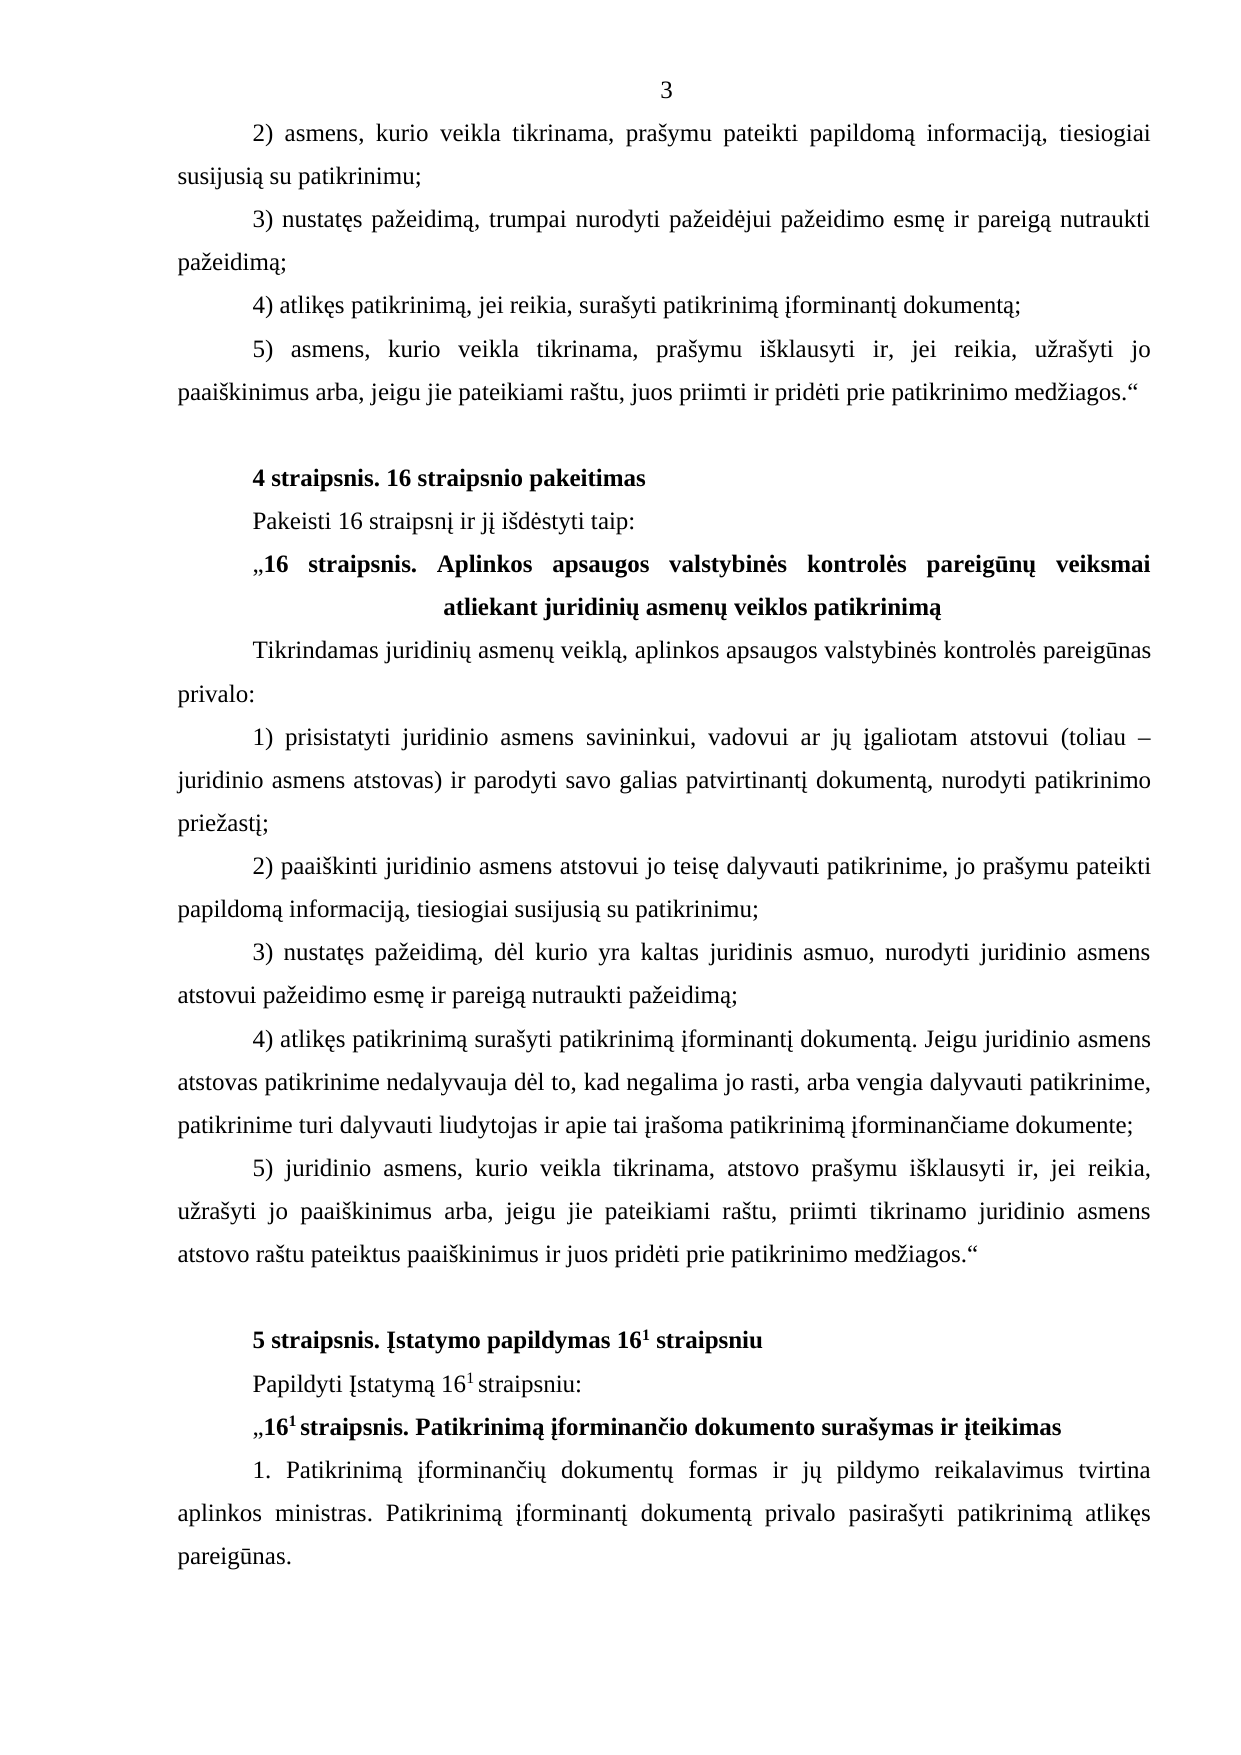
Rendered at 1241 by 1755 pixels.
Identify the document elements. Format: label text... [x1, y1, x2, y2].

text 1. Patikrinimą įforminančių dokumentų formas ir jų pildymo reikalavimus tvirtina aplinkos ministras. Patikrinimą įforminantį dokumentą privalo pasirašyti patikrinimą atlikęs pareigūnas. [177, 1455, 1152, 1570]
text „16 straipsnis. Aplinkos apsaugos valstybinės kontrolės pareigūnų veiksmai atliekant juridinių asmenų veiklos patikrinimą [252, 549, 1152, 621]
text Tikrindamas juridinių asmenų veiklą, aplinkos apsaugos valstybinės kontrolės pareigūnas privalo: [177, 636, 1152, 707]
text 5 straipsnis. Įstatymo papildymas 161 straipsniu [177, 1326, 1152, 1354]
text 2) paaiškinti juridinio asmens atstovui jo teisę dalyvauti patikrinime, jo prašymu pateikti papildomą informaciją, tiesiogiai susijusią su patikrinimu; [177, 851, 1152, 923]
text 3) nustatęs pažeidimą, trumpai nurodyti pažeidėjui pažeidimo esmę ir pareigą nutraukti pažeidimą; [177, 204, 1152, 276]
text 4) atlikęs patikrinimą, jei reikia, surašyti patikrinimą įforminantį dokumentą; [177, 291, 1152, 319]
text 2) asmens, kurio veikla tikrinama, prašymu pateikti papildomą informaciją, tiesiogiai susijusią su patikrinimu; [177, 118, 1152, 190]
text „161 straipsnis. Patikrinimą įforminančio dokumento surašymas ir įteikimas [177, 1412, 1152, 1441]
text 3) nustatęs pažeidimą, dėl kurio yra kaltas juridinis asmuo, nurodyti juridinio asmens atstovui pažeidimo esmę ir pareigą nutraukti pažeidimą; [177, 937, 1152, 1009]
text 4 straipsnis. 16 straipsnio pakeitimas [177, 463, 1152, 492]
text Pakeisti 16 straipsnį ir jį išdėstyti taip: [177, 506, 1152, 535]
text 5) asmens, kurio veikla tikrinama, prašymu išklausyti ir, jei reikia, užrašyti jo paaiškinimus arba, jeigu jie pateikiami raštu, juos priimti ir pridėti prie patikrinimo medžiagos.“ [177, 334, 1152, 406]
text 4) atlikęs patikrinimą surašyti patikrinimą įforminantį dokumentą. Jeigu juridinio asmens atstovas patikrinime nedalyvauja dėl to, kad negalima jo rasti, arba vengia dalyvauti patikrinime, patikrinime turi dalyvauti liudytojas ir apie tai įrašoma patikrinimą įforminančiame dokumente; [177, 1024, 1152, 1139]
text 5) juridinio asmens, kurio veikla tikrinama, atstovo prašymu išklausyti ir, jei reikia, užrašyti jo paaiškinimus arba, jeigu jie pateikiami raštu, priimti tikrinamo juridinio asmens atstovo raštu pateiktus paaiškinimus ir juos pridėti prie patikrinimo medžiagos.“ [177, 1153, 1152, 1268]
text Papildyti Įstatymą 161 straipsniu: [177, 1369, 1152, 1397]
text 1) prisistatyti juridinio asmens savininkui, vadovui ar jų įgaliotam atstovui (toliau – juridinio asmens atstovas) ir parodyti savo galias patvirtinantį dokumentą, nurodyti patikrinimo priežastį; [177, 722, 1152, 837]
